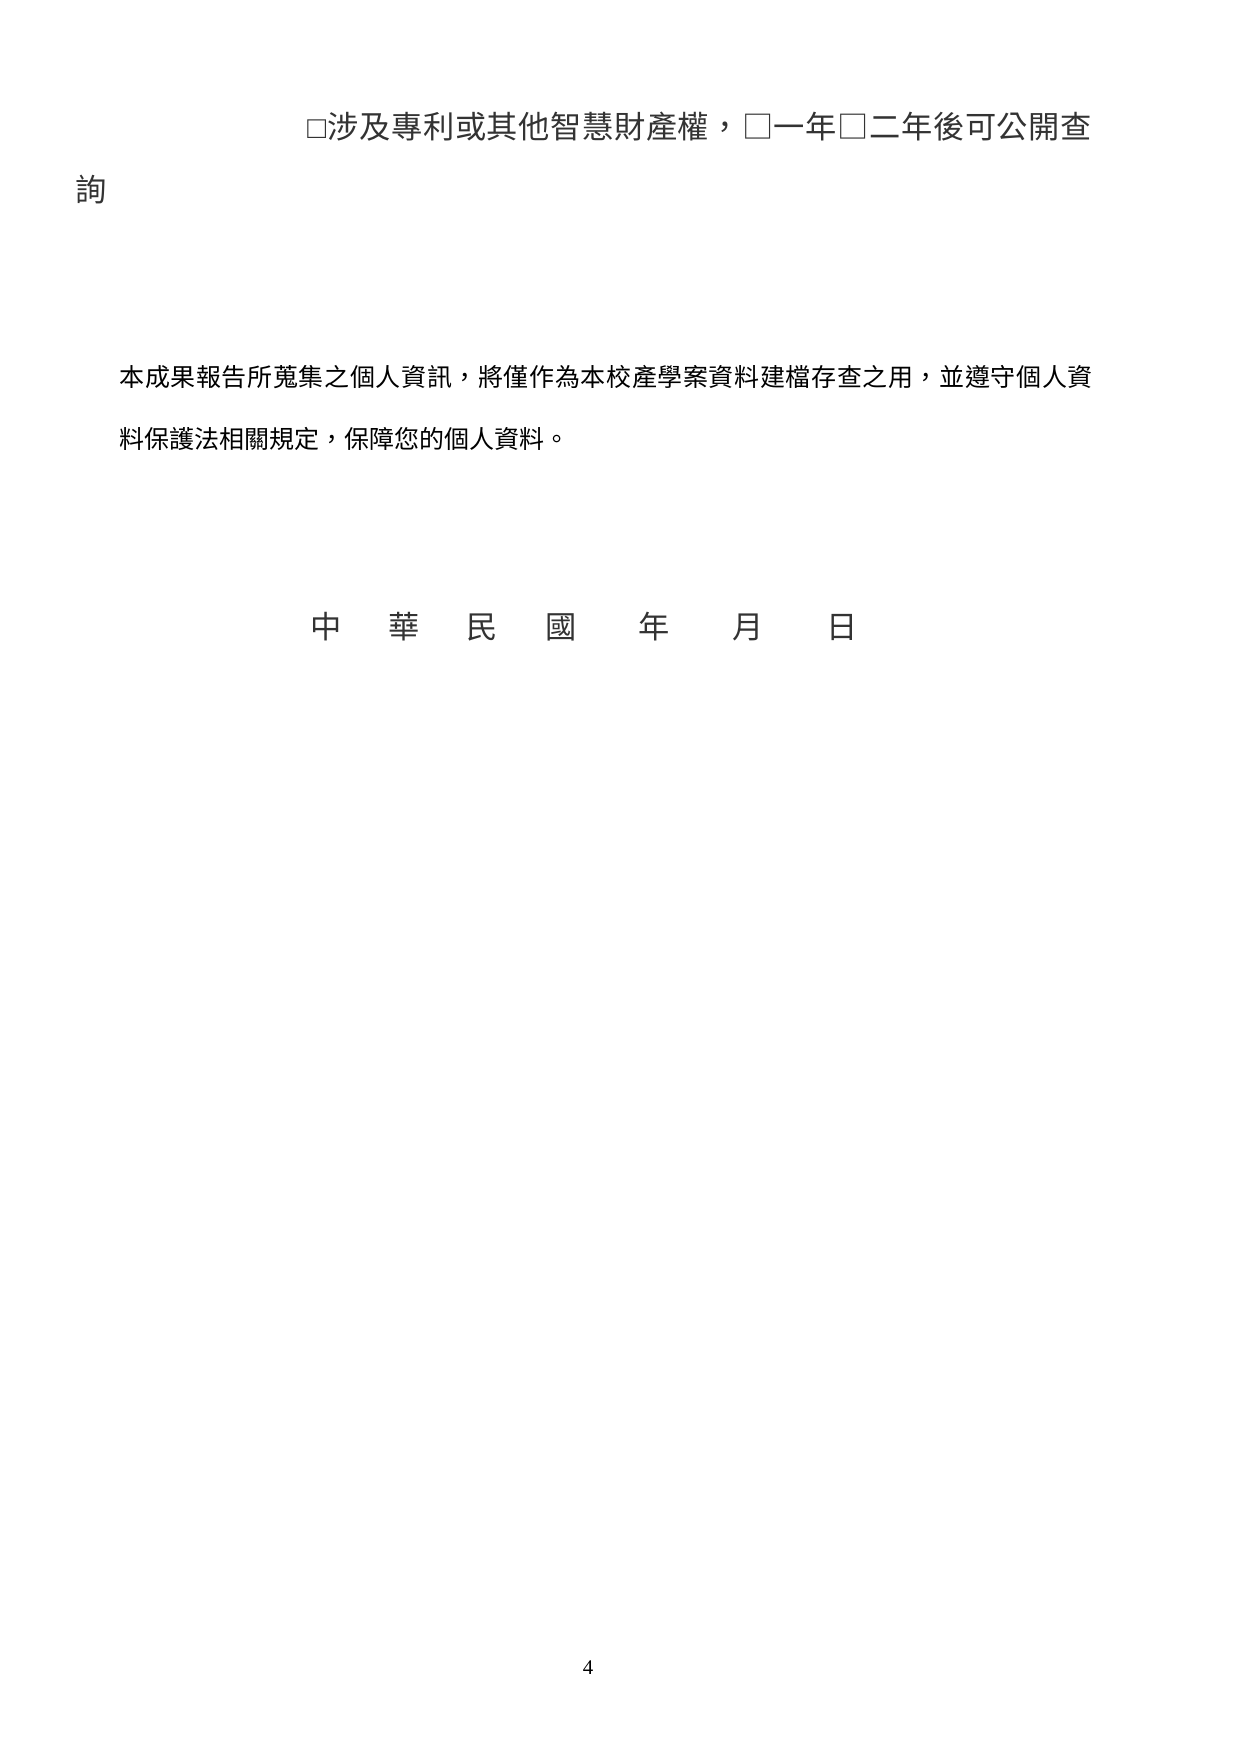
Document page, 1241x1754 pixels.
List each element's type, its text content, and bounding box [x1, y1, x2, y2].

text □涉及專利或其他智慧財產權，□一年□二年後可公開查詢 [75, 84, 1093, 209]
text 本成果報告所蒐集之個人資訊，將僅作為本校產學案資料建檔存查之用，並遵守個人資料保護法相關規定，保障您的個人資料。 [119, 334, 1093, 459]
text 中 華 民 國 年 月 日 [75, 584, 1093, 646]
